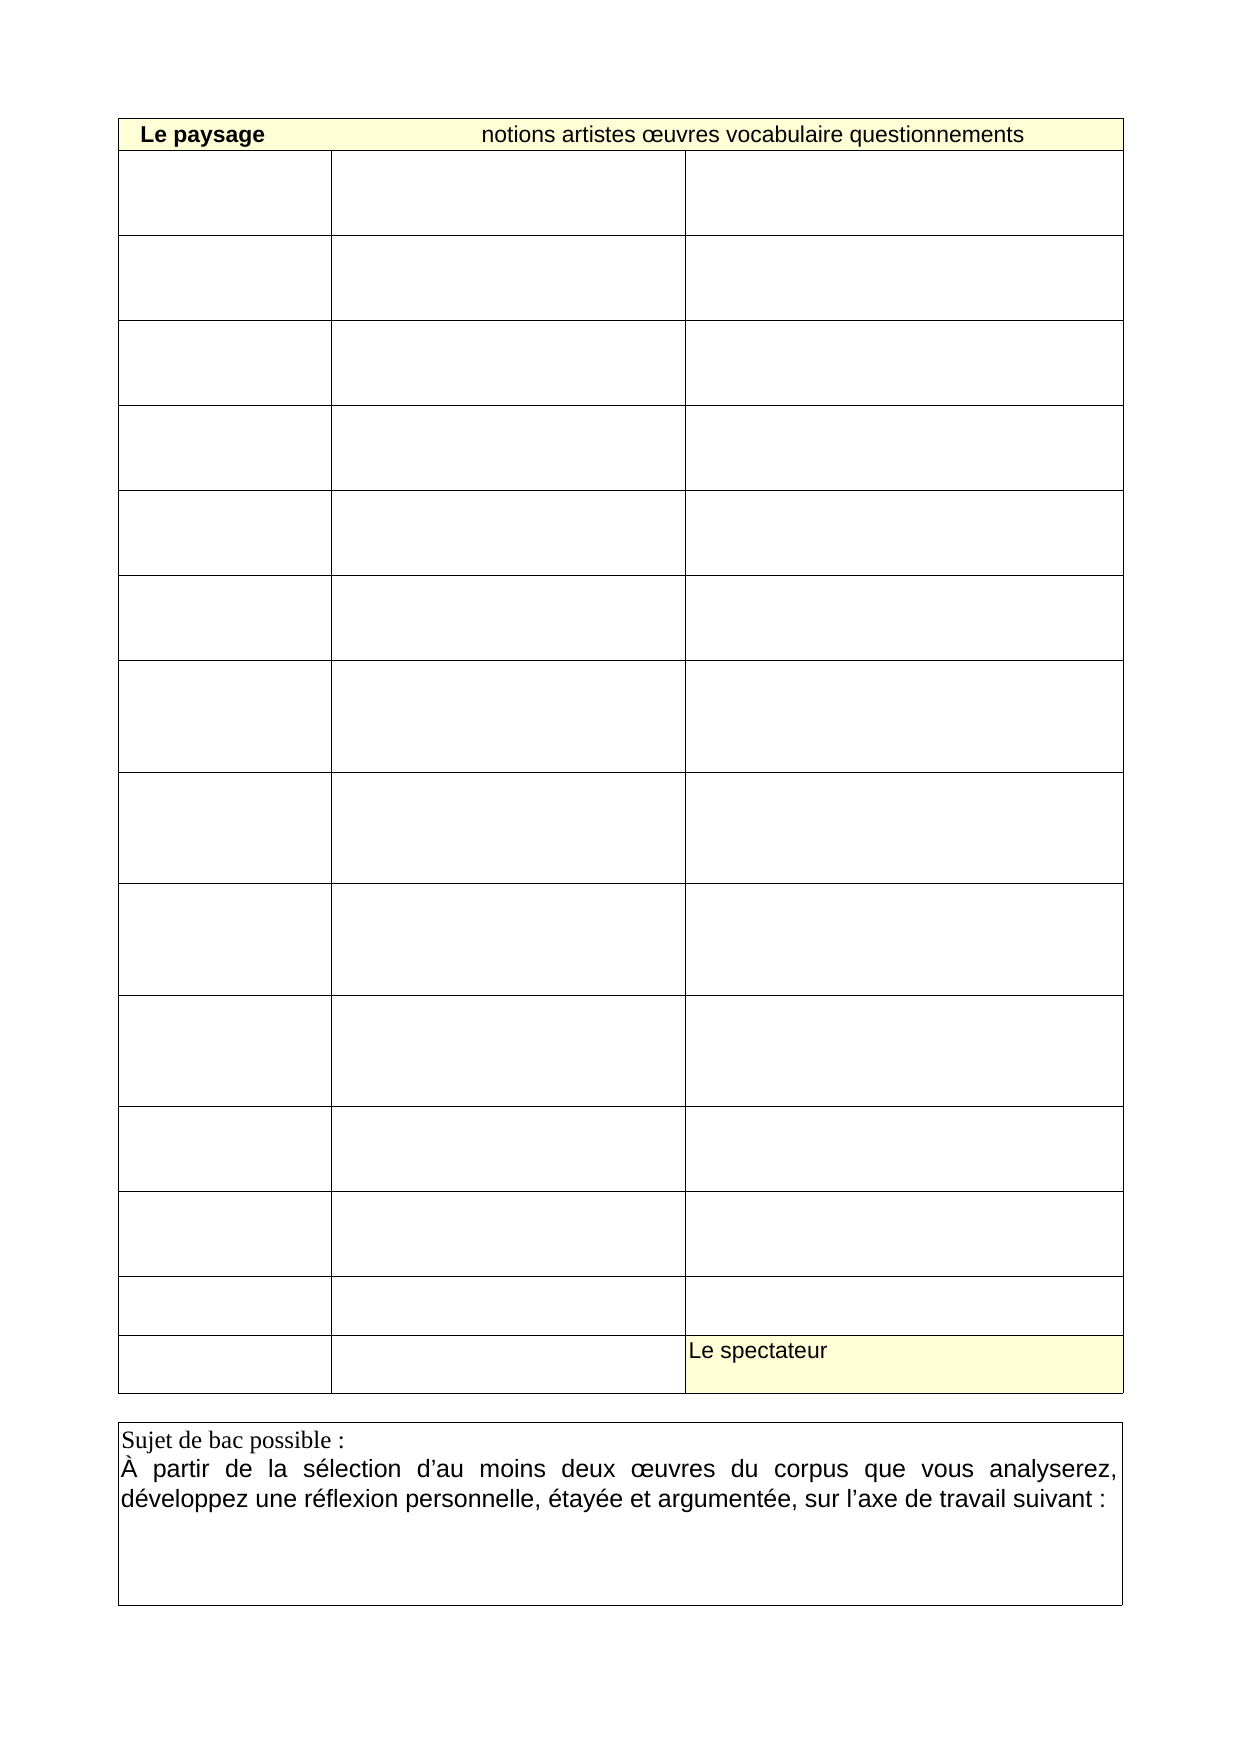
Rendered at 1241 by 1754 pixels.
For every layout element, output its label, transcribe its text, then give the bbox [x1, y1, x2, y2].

table_cell [686, 884, 1123, 994]
table_cell [119, 773, 331, 883]
table_cell [686, 1192, 1123, 1276]
table_cell [332, 884, 685, 994]
table_cell [332, 1107, 685, 1191]
table_cell [686, 1107, 1123, 1191]
table_header Sujet de bac possible : À partir de la sélection d’au moins deux œuvres du corpus que vous analyserez, développez une réflexion personnelle, étayée et argumentée, sur l’axe de travail suivant : [119, 1423, 1122, 1605]
table_cell [332, 576, 685, 660]
table_cell [686, 661, 1123, 772]
table_cell [686, 491, 1123, 575]
table_cell [119, 151, 331, 235]
table_cell [332, 321, 685, 405]
table_cell [686, 1277, 1123, 1334]
table_cell [686, 406, 1123, 490]
table_cell [686, 773, 1123, 883]
table_cell [119, 1107, 331, 1191]
table_cell [686, 236, 1123, 320]
table_cell Le spectateur [686, 1336, 1123, 1393]
table_cell [332, 1336, 685, 1393]
table_cell [686, 576, 1123, 660]
table_cell [332, 1192, 685, 1276]
table_header Le paysage notions artistes œuvres vocabulaire questionnements [119, 119, 1123, 150]
table_cell [332, 491, 685, 575]
table_cell [686, 321, 1123, 405]
table_cell [686, 996, 1123, 1106]
table_cell [332, 1277, 685, 1334]
table_cell [119, 1192, 331, 1276]
table_cell [332, 236, 685, 320]
table_cell [332, 996, 685, 1106]
table_cell [119, 884, 331, 994]
table_cell [119, 406, 331, 490]
table_cell [686, 151, 1123, 235]
table_cell [119, 661, 331, 772]
table_cell [332, 661, 685, 772]
table_cell [119, 576, 331, 660]
table_cell [119, 321, 331, 405]
table_cell [332, 406, 685, 490]
table_cell [119, 491, 331, 575]
table_cell [119, 236, 331, 320]
table_cell [332, 773, 685, 883]
table_cell [119, 1336, 331, 1393]
table_cell [119, 996, 331, 1106]
table_cell [119, 1277, 331, 1334]
table_cell [332, 151, 685, 235]
